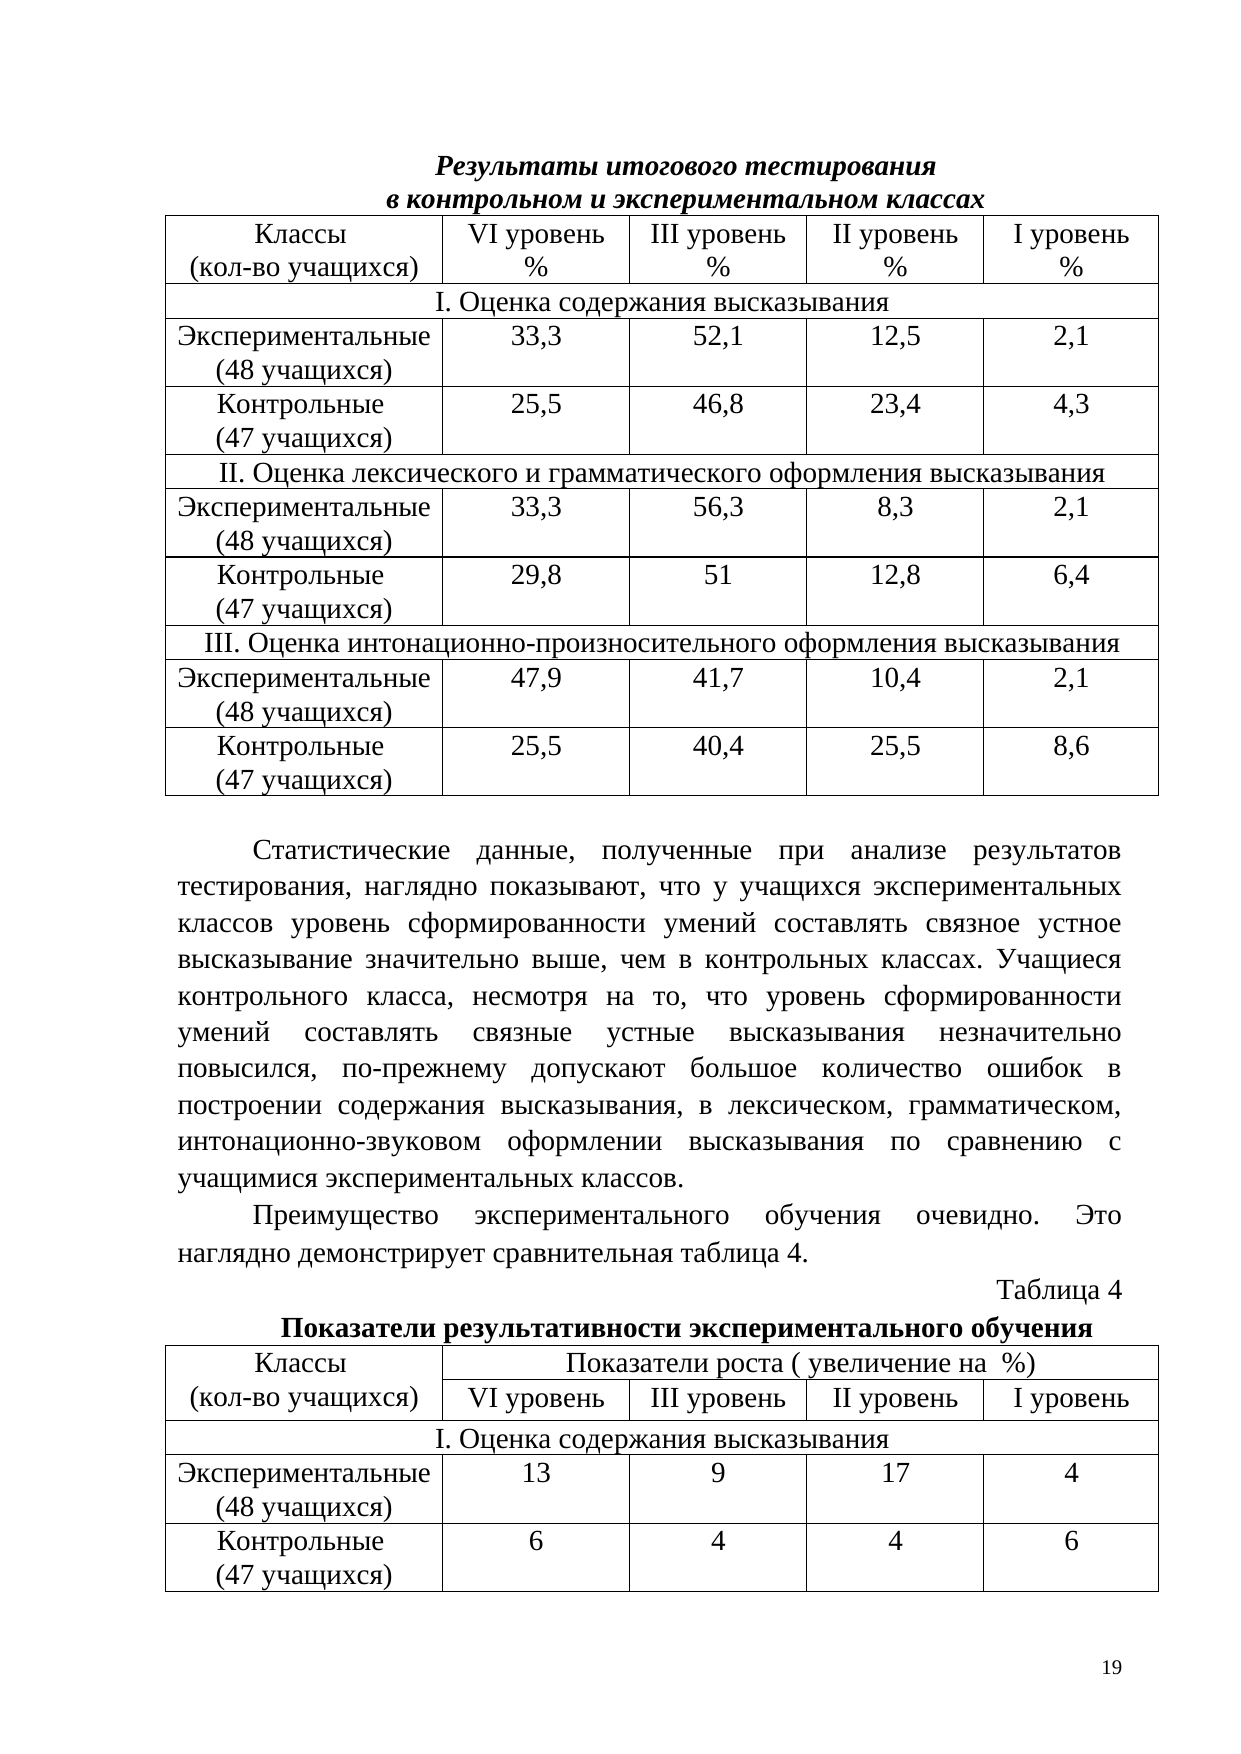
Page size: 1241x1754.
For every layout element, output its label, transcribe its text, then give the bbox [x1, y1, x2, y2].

table_cell 52,1 [630, 319, 806, 386]
table_cell 4 [807, 1524, 983, 1591]
text Показатели результативности экспериментального обучения [177, 1307, 1122, 1344]
table_cell 33,3 [443, 489, 629, 556]
table_cell 2,1 [984, 489, 1158, 556]
table_cell 40,4 [630, 728, 806, 795]
table_cell Контрольные (47 учащихся) [166, 1524, 442, 1591]
table_cell 12,5 [807, 319, 983, 386]
table_cell 13 [443, 1455, 629, 1522]
table_cell 10,4 [807, 660, 983, 727]
table_cell 6 [443, 1524, 629, 1591]
table_cell I уровень [984, 1380, 1158, 1420]
table_cell 9 [630, 1455, 806, 1522]
table_cell Экспериментальные (48 учащихся) [166, 319, 442, 386]
table_cell VI уровень [443, 1380, 629, 1420]
table_header Классы (кол-во учащихся) [166, 216, 442, 283]
text Преимущество экспериментального обучения очевидно. Это наглядно демонстрирует сравнительная таблица 4. [177, 1194, 1122, 1269]
table_cell 4 [630, 1524, 806, 1591]
table_cell II уровень [807, 1380, 983, 1420]
table_cell 25,5 [443, 387, 629, 454]
table_cell 17 [807, 1455, 983, 1522]
table_cell 6,4 [984, 558, 1158, 624]
table_cell I. Оценка содержания высказывания [166, 284, 1158, 317]
table_cell 4,3 [984, 387, 1158, 454]
table_cell Экспериментальные (48 учащихся) [166, 489, 442, 556]
table_cell 2,1 [984, 660, 1158, 727]
table_cell 23,4 [807, 387, 983, 454]
table_cell 6 [984, 1524, 1158, 1591]
text в контрольном и экспериментальном классах [177, 181, 1122, 215]
table_cell 33,3 [443, 319, 629, 386]
table_cell Контрольные (47 учащихся) [166, 728, 442, 795]
table_cell Контрольные (47 учащихся) [166, 387, 442, 454]
table_cell 8,6 [984, 728, 1158, 795]
table_cell 4 [984, 1455, 1158, 1522]
table_cell 56,3 [630, 489, 806, 556]
table_cell 46,8 [630, 387, 806, 454]
table_cell 41,7 [630, 660, 806, 727]
text Таблица 4 [177, 1269, 1122, 1307]
table_header I уровень % [984, 216, 1158, 283]
table_cell 29,8 [443, 558, 629, 624]
table_cell I. Оценка содержания высказывания [166, 1421, 1158, 1454]
table_header Классы (кол-во учащихся) [166, 1346, 442, 1420]
table_cell 2,1 [984, 319, 1158, 386]
table_cell 8,3 [807, 489, 983, 556]
table_header Показатели роста ( увеличение на %) [443, 1346, 1158, 1379]
table_cell 25,5 [807, 728, 983, 795]
table_header II уровень % [807, 216, 983, 283]
table_cell 25,5 [443, 728, 629, 795]
table_cell III уровень [630, 1380, 806, 1420]
table_cell 51 [630, 558, 806, 624]
table_header III уровень % [630, 216, 806, 283]
text Результаты итогового тестирования [177, 148, 1122, 181]
table_cell Контрольные (47 учащихся) [166, 558, 442, 624]
text Статистические данные, полученные при анализе результатов тестирования, наглядно показывают, что у учащихся экспериментальных классов уровень сформированности умений составлять связное устное высказывание значительно выше, чем в контрольных классах. Учащиеся контрольного класса, несмотря на то, что уровень сформированности умений составлять связные устные высказывания незначительно повысился, по-прежнему допускают большое количество ошибок в построении содержания высказывания, в лексическом, грамматическом, интонационно-звуковом оформлении высказывания по сравнению с учащимися экспериментальных классов. [177, 830, 1122, 1194]
table_cell Экспериментальные (48 учащихся) [166, 1455, 442, 1522]
table_header VI уровень % [443, 216, 629, 283]
table_cell Экспериментальные (48 учащихся) [166, 660, 442, 727]
table_cell 12,8 [807, 558, 983, 624]
table_cell 47,9 [443, 660, 629, 727]
